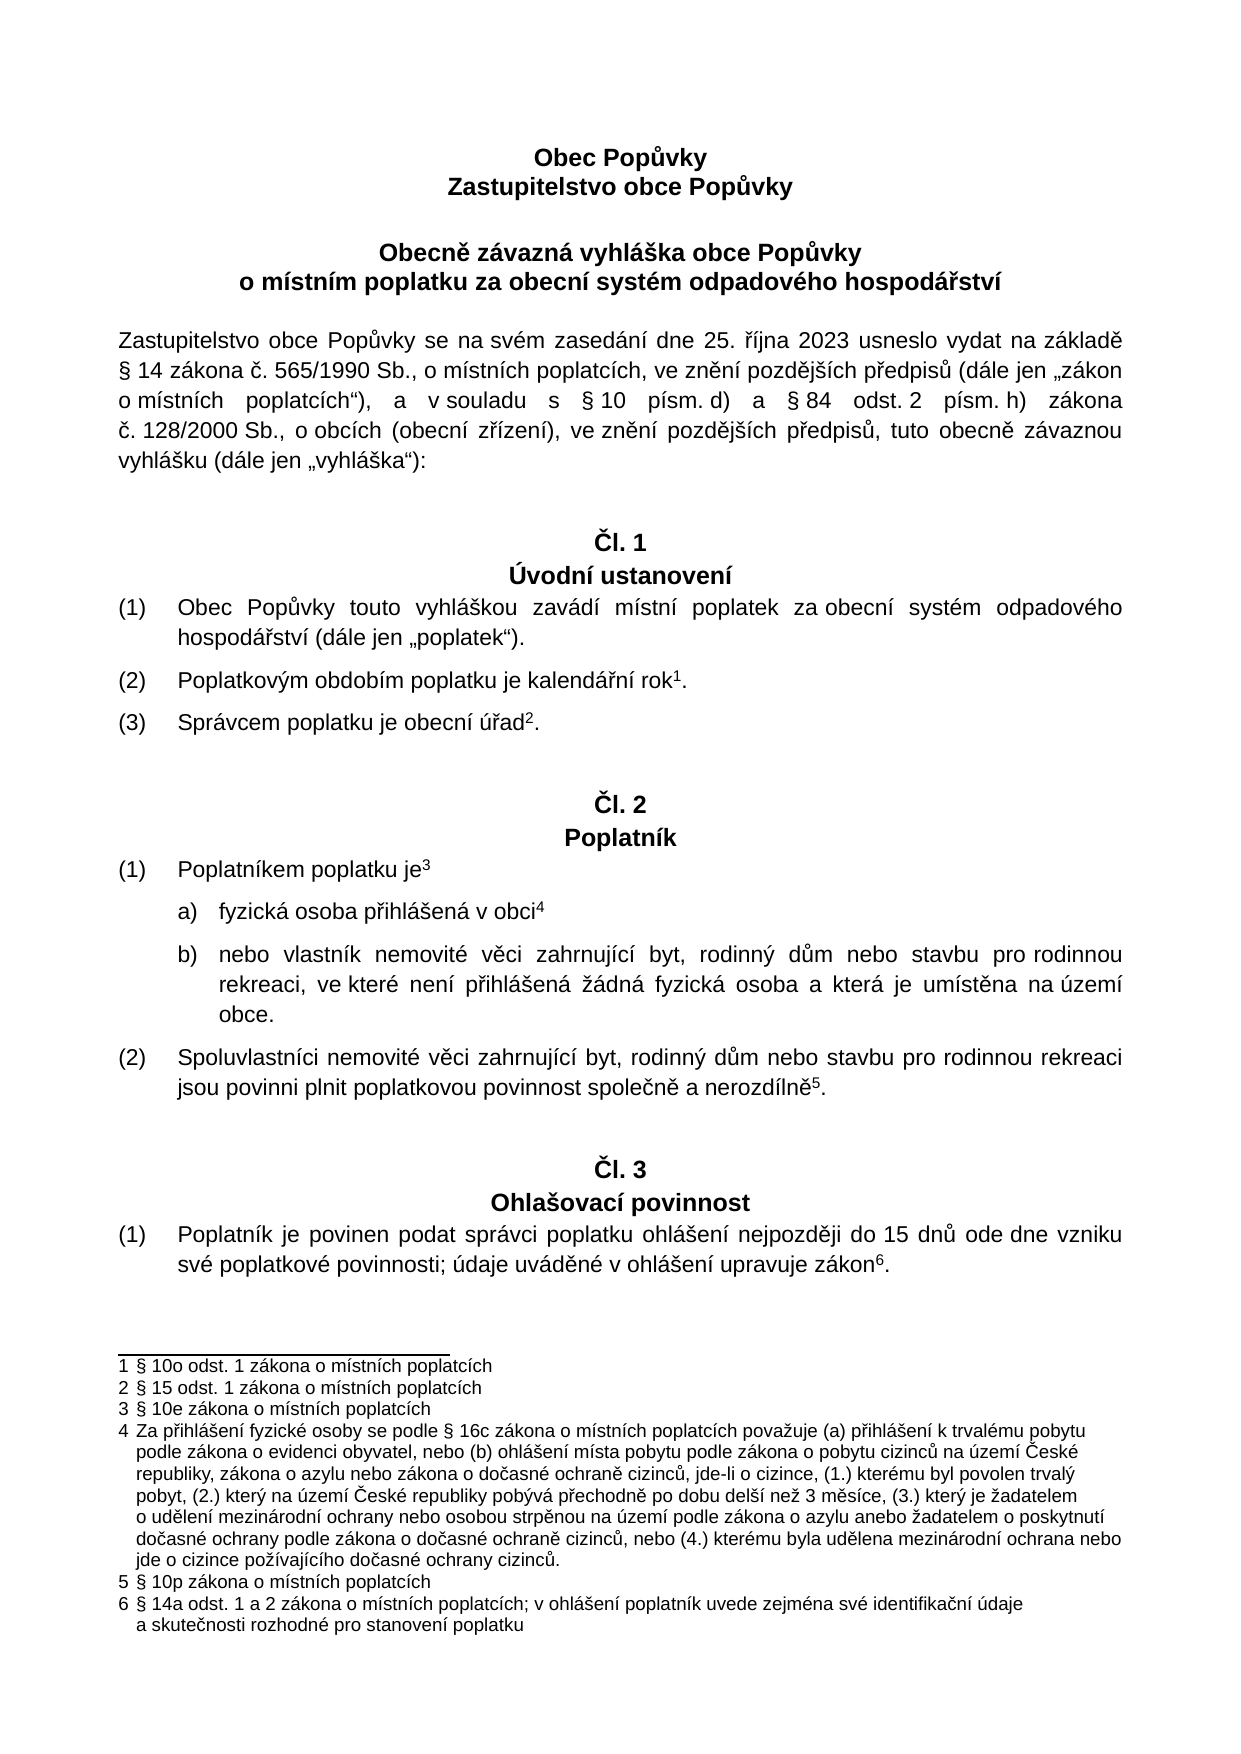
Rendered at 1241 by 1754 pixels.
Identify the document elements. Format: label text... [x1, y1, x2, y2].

subtitle Čl. 3 Ohlašovací povinnost [118, 1154, 1122, 1216]
list fyzická osoba přihlášená v obci [177, 898, 1122, 925]
list § 10o odst. 1 zákona o místních poplatcích [118, 1355, 1122, 1377]
list nebo vlastník nemovité věci zahrnující byt, rodinný dům nebo stavbu pro rodinnou rekreaci, ve které není přihlášená žádná fyzická osoba a která je umístěna na území obce. [177, 941, 1122, 1028]
list § 10p zákona o místních poplatcích [118, 1571, 1122, 1592]
list Spoluvlastníci nemovité věci zahrnující byt, rodinný dům nebo stavbu pro rodinnou rekreaci jsou povinni plnit poplatkovou povinnost společně a nerozdílně. [118, 1044, 1122, 1101]
subtitle Obecně závazná vyhláška obce Popůvky o místním poplatku za obecní systém odpadového hospodářství [118, 238, 1122, 295]
text Obec Popůvky Zastupitelstvo obce Popůvky [118, 143, 1122, 201]
text Zastupitelstvo obce Popůvky se na svém zasedání dne 25. října 2023 usneslo vydat na základě § 14 zákona č. 565/1990 Sb., o místních poplatcích, ve znění pozdějších předpisů (dále jen „zákon o místních poplatcích“), a v souladu s § 10 písm. d) a § 84 odst. 2 písm. h) zákona č. 128/2000 Sb., o obcích (obecní zřízení), ve znění pozdějších předpisů, tuto obecně závaznou vyhlášku (dále jen „vyhláška“): [118, 327, 1122, 474]
list Poplatníkem poplatku je [118, 856, 1122, 882]
list § 14a odst. 1 a 2 zákona o místních poplatcích; v ohlášení poplatník uvede zejména své identifikační údaje a skutečnosti rozhodné pro stanovení poplatku [118, 1592, 1122, 1635]
subtitle Čl. 2 Poplatník [118, 789, 1122, 851]
list Poplatkovým obdobím poplatku je kalendářní rok. [118, 667, 1122, 693]
list Za přihlášení fyzické osoby se podle § 16c zákona o místních poplatcích považuje (a) přihlášení k trvalému pobytu podle zákona o evidenci obyvatel, nebo (b) ohlášení místa pobytu podle zákona o pobytu cizinců na území České republiky, zákona o azylu nebo zákona o dočasné ochraně cizinců, jde-li o cizince, (1.) kterému byl povolen trvalý pobyt, (2.) který na území České republiky pobývá přechodně po dobu delší než 3 měsíce, (3.) který je žadatelem o udělení mezinárodní ochrany nebo osobou strpěnou na území podle zákona o azylu anebo žadatelem o poskytnutí dočasné ochrany podle zákona o dočasné ochraně cizinců, nebo (4.) kterému byla udělena mezinárodní ochrana nebo jde o cizince požívajícího dočasné ochrany cizinců. [118, 1420, 1122, 1571]
list Správcem poplatku je obecní úřad. [118, 709, 1122, 736]
subtitle Čl. 1 Úvodní ustanovení [118, 528, 1122, 589]
list Obec Popůvky touto vyhláškou zavádí místní poplatek za obecní systém odpadového hospodářství (dále jen „poplatek“). [118, 594, 1122, 650]
list § 10e zákona o místních poplatcích [118, 1398, 1122, 1420]
list Poplatník je povinen podat správci poplatku ohlášení nejpozději do 15 dnů ode dne vzniku své poplatkové povinnosti; údaje uváděné v ohlášení upravuje zákon. [118, 1221, 1122, 1277]
list § 15 odst. 1 zákona o místních poplatcích [118, 1377, 1122, 1398]
